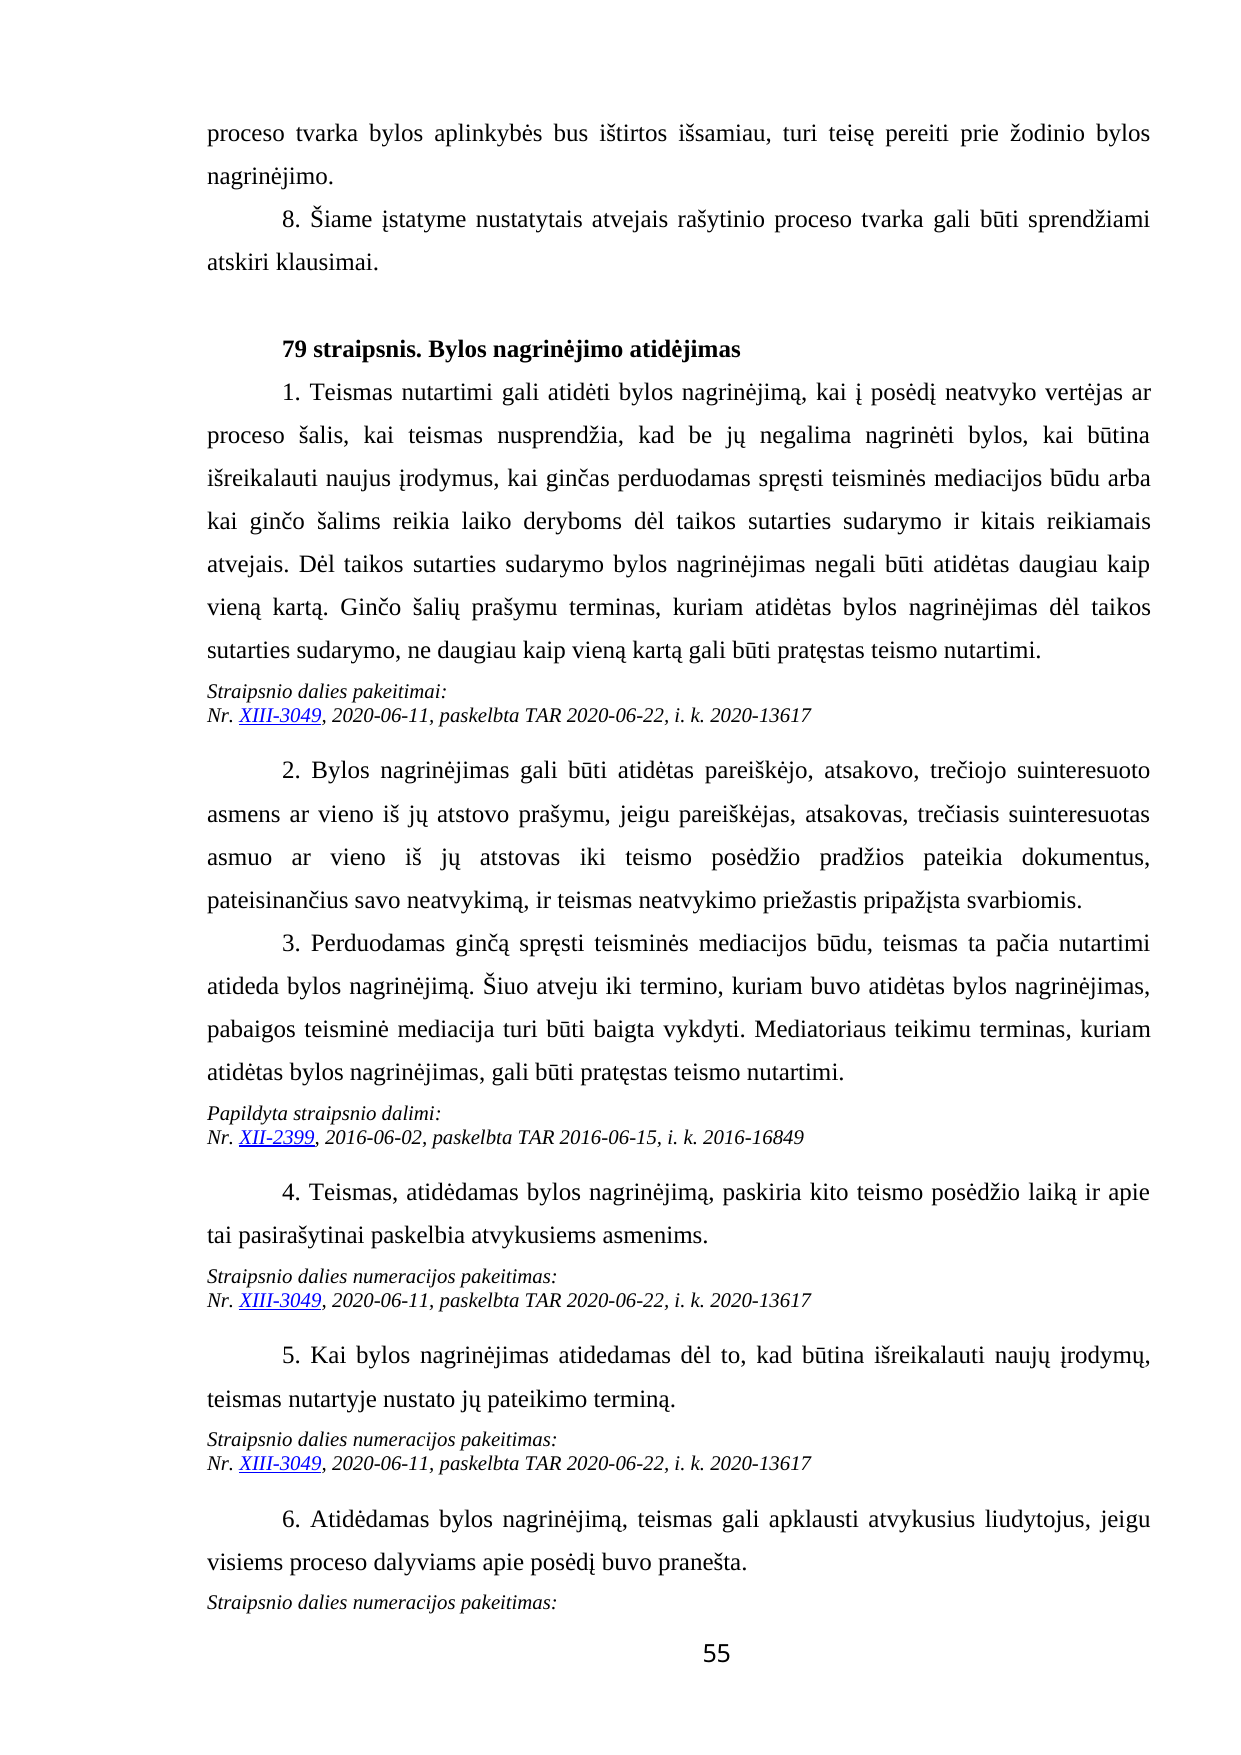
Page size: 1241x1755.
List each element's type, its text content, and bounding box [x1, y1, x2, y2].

text 3. Perduodamas ginčą spręsti teisminės mediacijos būdu, teismas ta pačia nutartimi atideda bylos nagrinėjimą. Šiuo atveju iki termino, kuriam buvo atidėtas bylos nagrinėjimas, pabaigos teisminė mediacija turi būti baigta vykdyti. Mediatoriaus teikimu terminas, kuriam atidėtas bylos nagrinėjimas, gali būti pratęstas teismo nutartimi. [207, 928, 1152, 1086]
text Straipsnio dalies numeracijos pakeitimas: [207, 1427, 1152, 1451]
text Nr. XIII-3049, 2020-06-11, paskelbta TAR 2020-06-22, i. k. 2020-13617 [207, 1451, 1152, 1475]
text 5. Kai bylos nagrinėjimas atidedamas dėl to, kad būtina išreikalauti naujų įrodymų, teismas nutartyje nustato jų pateikimo terminą. [207, 1341, 1152, 1412]
text Papildyta straipsnio dalimi: [207, 1101, 1152, 1125]
text Nr. XII-2399, 2016-06-02, paskelbta TAR 2016-06-15, i. k. 2016-16849 [207, 1125, 1152, 1149]
text 6. Atidėdamas bylos nagrinėjimą, teismas gali apklausti atvykusius liudytojus, jeigu visiems proceso dalyviams apie posėdį buvo pranešta. [207, 1504, 1152, 1576]
text 1. Teismas nutartimi gali atidėti bylos nagrinėjimą, kai į posėdį neatvyko vertėjas ar proceso šalis, kai teismas nusprendžia, kad be jų negalima nagrinėti bylos, kai būtina išreikalauti naujus įrodymus, kai ginčas perduodamas spręsti teisminės mediacijos būdu arba kai ginčo šalims reikia laiko deryboms dėl taikos sutarties sudarymo ir kitais reikiamais atvejais. Dėl taikos sutarties sudarymo bylos nagrinėjimas negali būti atidėtas daugiau kaip vieną kartą. Ginčo šalių prašymu terminas, kuriam atidėtas bylos nagrinėjimas dėl taikos sutarties sudarymo, ne daugiau kaip vieną kartą gali būti pratęstas teismo nutartimi. [207, 377, 1152, 664]
text 4. Teismas, atidėdamas bylos nagrinėjimą, paskiria kito teismo posėdžio laiką ir apie tai pasirašytinai paskelbia atvykusiems asmenims. [207, 1177, 1152, 1249]
text Straipsnio dalies pakeitimai: [207, 679, 1152, 703]
text Straipsnio dalies numeracijos pakeitimas: [207, 1264, 1152, 1288]
text 79 straipsnis. Bylos nagrinėjimo atidėjimas [207, 334, 1152, 362]
text Nr. XIII-3049, 2020-06-11, paskelbta TAR 2020-06-22, i. k. 2020-13617 [207, 703, 1152, 727]
text proceso tvarka bylos aplinkybės bus ištirtos išsamiau, turi teisę pereiti prie žodinio bylos nagrinėjimo. [207, 118, 1152, 190]
text Straipsnio dalies numeracijos pakeitimas: [207, 1590, 1152, 1614]
text 2. Bylos nagrinėjimas gali būti atidėtas pareiškėjo, atsakovo, trečiojo suinteresuoto asmens ar vieno iš jų atstovo prašymu, jeigu pareiškėjas, atsakovas, trečiasis suinteresuotas asmuo ar vieno iš jų atstovas iki teismo posėdžio pradžios pateikia dokumentus, pateisinančius savo neatvykimą, ir teismas neatvykimo priežastis pripažįsta svarbiomis. [207, 756, 1152, 914]
text Nr. XIII-3049, 2020-06-11, paskelbta TAR 2020-06-22, i. k. 2020-13617 [207, 1288, 1152, 1312]
text 8. Šiame įstatyme nustatytais atvejais rašytinio proceso tvarka gali būti sprendžiami atskiri klausimai. [207, 204, 1152, 276]
